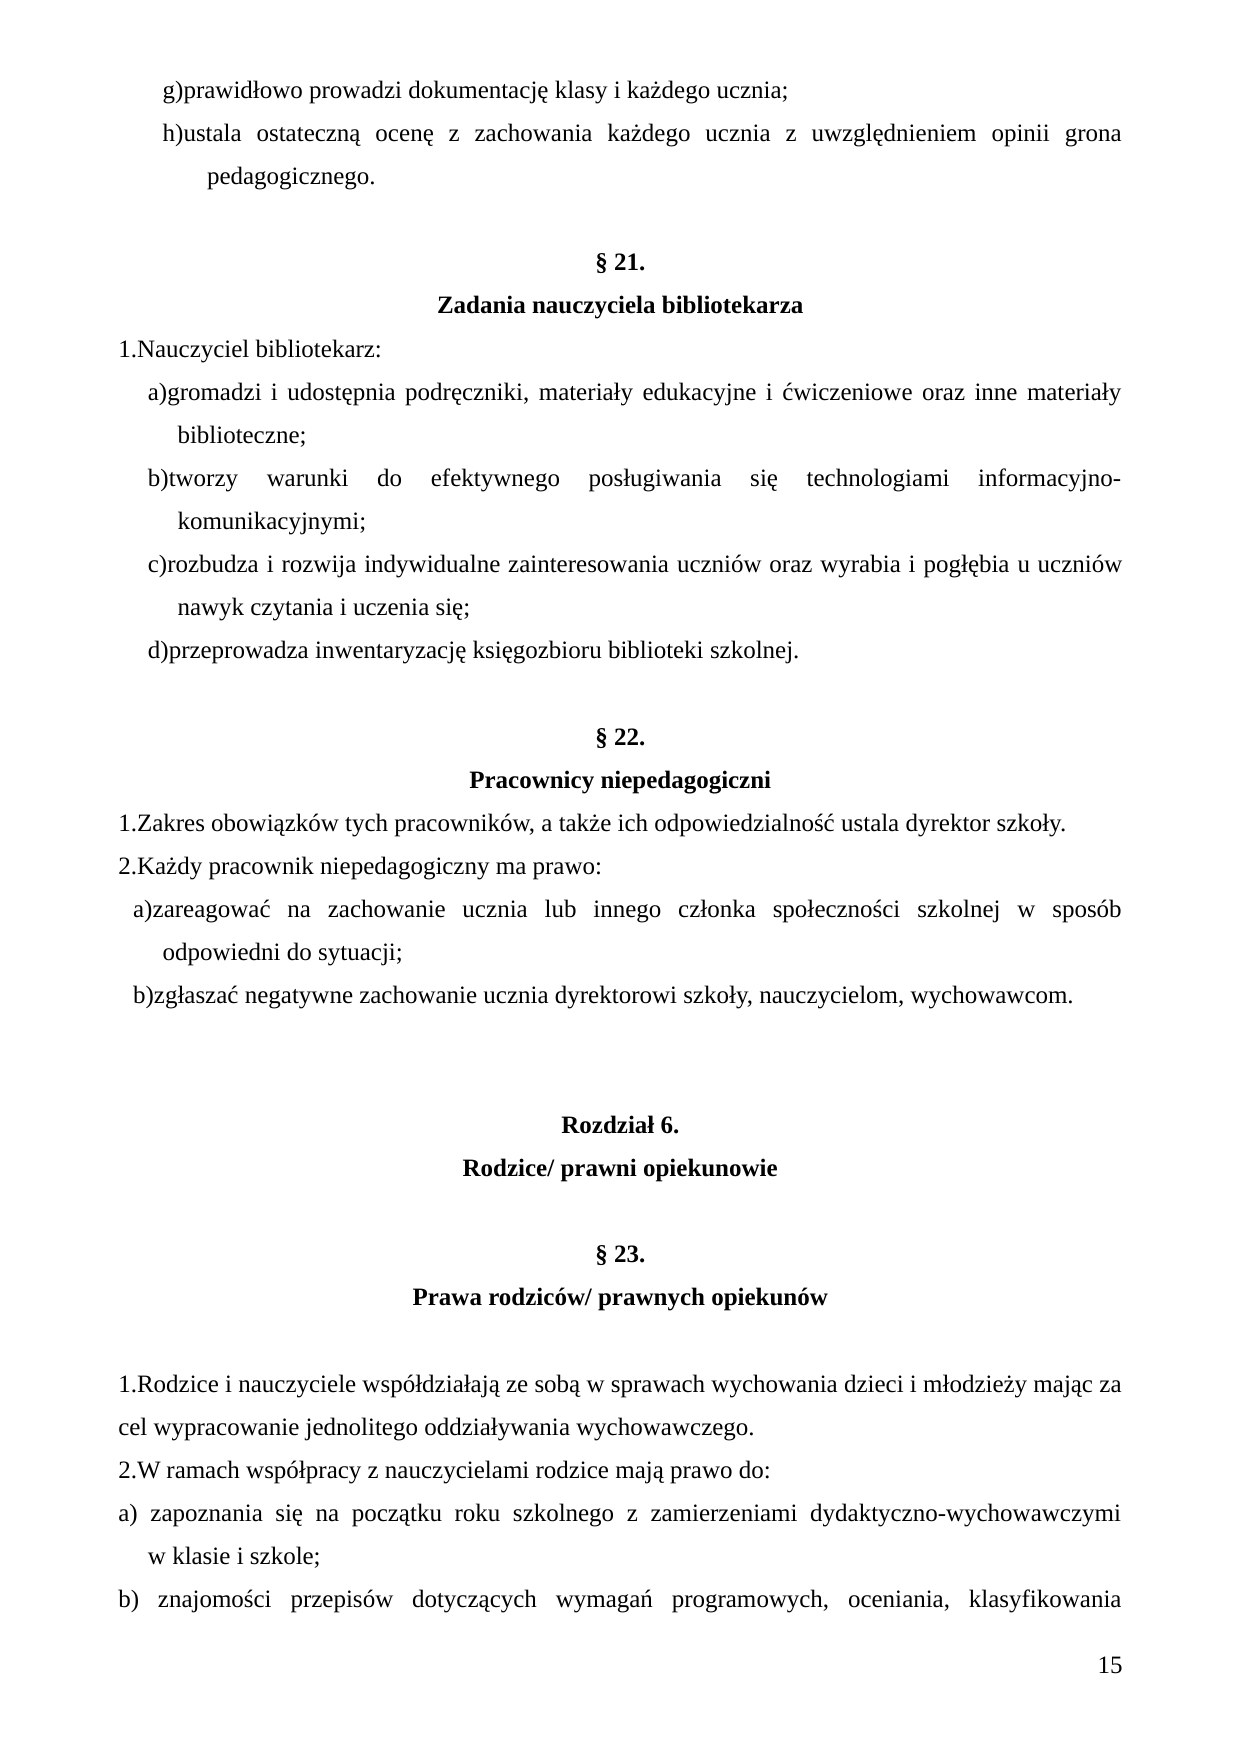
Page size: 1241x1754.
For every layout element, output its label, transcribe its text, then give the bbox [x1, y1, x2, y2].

text § 21. [118, 247, 1122, 276]
text Pracownicy niepedagogiczni [118, 765, 1122, 794]
list gromadzi i udostępnia podręczniki, materiały edukacyjne i ćwiczeniowe oraz inne materiały biblioteczne; [148, 377, 1122, 449]
list zapoznania się na początku roku szkolnego z zamierzeniami dydaktyczno-wychowawczymi w klasie i szkole; [118, 1498, 1122, 1570]
list W ramach współpracy z nauczycielami rodzice mają prawo do: [118, 1455, 1122, 1484]
text § 22. [118, 722, 1122, 751]
list zareagować na zachowanie ucznia lub innego członka społeczności szkolnej w sposób odpowiedni do sytuacji; [133, 894, 1122, 966]
text Rodzice/ prawni opiekunowie [118, 1153, 1122, 1182]
text § 23. [118, 1239, 1122, 1268]
list zgłaszać negatywne zachowanie ucznia dyrektorowi szkoły, nauczycielom, wychowawcom. [133, 981, 1122, 1009]
list Zakres obowiązków tych pracowników, a także ich odpowiedzialność ustala dyrektor szkoły. [118, 808, 1122, 837]
list Każdy pracownik niepedagogiczny ma prawo: [118, 851, 1122, 880]
list przeprowadza inwentaryzację księgozbioru biblioteki szkolnej. [148, 636, 1122, 664]
list prawidłowo prowadzi dokumentację klasy i każdego ucznia; [162, 75, 1122, 104]
list ustala ostateczną ocenę z zachowania każdego ucznia z uwzględnieniem opinii grona pedagogicznego. [162, 118, 1122, 190]
list Nauczyciel bibliotekarz: [118, 334, 1122, 362]
text Prawa rodziców/ prawnych opiekunów [118, 1282, 1122, 1311]
text Zadania nauczyciela bibliotekarza [118, 291, 1122, 319]
list tworzy warunki do efektywnego posługiwania się technologiami informacyjno-komunikacyjnymi; [148, 463, 1122, 535]
list Rodzice i nauczyciele współdziałają ze sobą w sprawach wychowania dzieci i młodzieży mając za cel wypracowanie jednolitego oddziaływania wychowawczego. [118, 1369, 1122, 1441]
list rozbudza i rozwija indywidualne zainteresowania uczniów oraz wyrabia i pogłębia u uczniów nawyk czytania i uczenia się; [148, 549, 1122, 621]
text Rozdział 6. [118, 1110, 1122, 1139]
list znajomości przepisów dotyczących wymagań programowych, oceniania, klasyfikowania [118, 1584, 1122, 1613]
